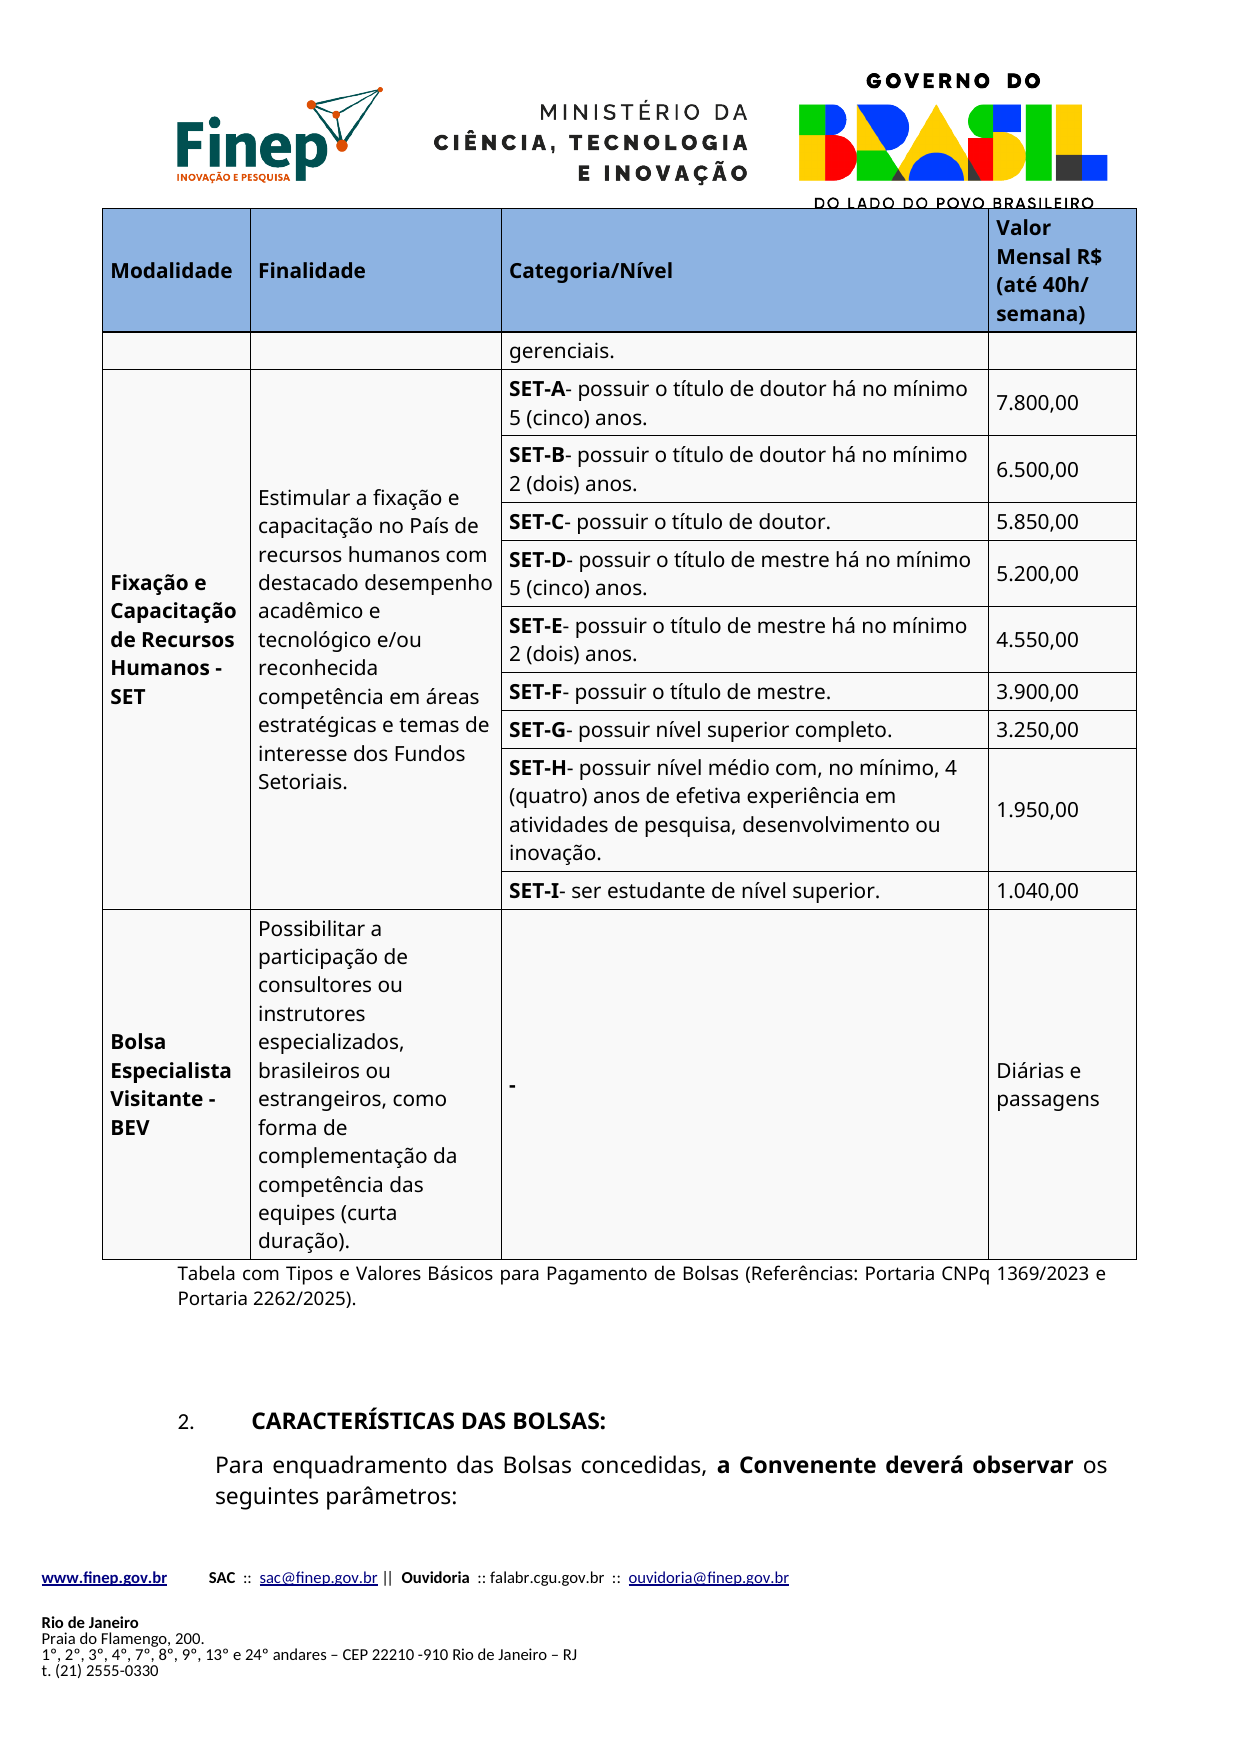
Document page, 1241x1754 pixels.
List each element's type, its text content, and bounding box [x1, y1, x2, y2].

table_header Modalidade [103, 209, 250, 331]
table_header Categoria/Nível [502, 209, 988, 331]
table_cell gerenciais. [502, 333, 988, 369]
list CARACTERÍSTICAS DAS BOLSAS: [177, 1405, 1108, 1436]
table_header Valor Mensal R$ (até 40h/ semana) [989, 209, 1136, 331]
table_cell SET-C- possuir o título de doutor. [502, 503, 988, 539]
table_cell Diárias e passagens [989, 910, 1136, 1259]
table_cell 6.500,00 [989, 436, 1136, 502]
table_cell 1.950,00 [989, 749, 1136, 871]
table_header Finalidade [251, 209, 501, 331]
table_cell SET-G- possuir nível superior completo. [502, 711, 988, 748]
table_cell 3.250,00 [989, 711, 1136, 748]
table_cell SET-D- possuir o título de mestre há no mínimo 5 (cinco) anos. [502, 541, 988, 606]
table_cell SET-F- possuir o título de mestre. [502, 673, 988, 710]
table_cell Possibilitar a participação de consultores ou instrutores especializados, brasileiros ou estrangeiros, como forma de complementação da competência das equipes (curta duração). [251, 910, 501, 1259]
table_cell 7.800,00 [989, 370, 1136, 435]
table_cell 4.550,00 [989, 607, 1136, 672]
table_cell SET-A- possuir o título de doutor há no mínimo 5 (cinco) anos. [502, 370, 988, 435]
table_cell [103, 333, 250, 369]
table_cell [251, 333, 501, 369]
table_cell SET-I- ser estudante de nível superior. [502, 872, 988, 908]
table_cell Bolsa Especialista Visitante - BEV [103, 910, 250, 1259]
table_cell - [502, 910, 988, 1259]
table_cell 5.200,00 [989, 541, 1136, 606]
table_cell 5.850,00 [989, 503, 1136, 539]
text Tabela com Tipos e Valores Básicos para Pagamento de Bolsas (Referências: Portaria CNPq 1369/2023 e Portaria 2262/2025). [177, 1260, 1108, 1311]
table_cell Fixação e Capacitação de Recursos Humanos - SET [103, 370, 250, 908]
table_cell 3.900,00 [989, 673, 1136, 710]
table_cell SET-E- possuir o título de mestre há no mínimo 2 (dois) anos. [502, 607, 988, 672]
table_cell SET-B- possuir o título de doutor há no mínimo 2 (dois) anos. [502, 436, 988, 502]
table_cell Estimular a fixação e capacitação no País de recursos humanos com destacado desempenho acadêmico e tecnológico e/ou reconhecida competência em áreas estratégicas e temas de interesse dos Fundos Setoriais. [251, 370, 501, 908]
list Para enquadramento das Bolsas concedidas, a Convenente deverá observar os seguintes parâmetros: [215, 1448, 1108, 1511]
table_cell 1.040,00 [989, 872, 1136, 908]
table_cell SET-H- possuir nível médio com, no mínimo, 4 (quatro) anos de efetiva experiência em atividades de pesquisa, desenvolvimento ou inovação. [502, 749, 988, 871]
table_cell [989, 333, 1136, 369]
